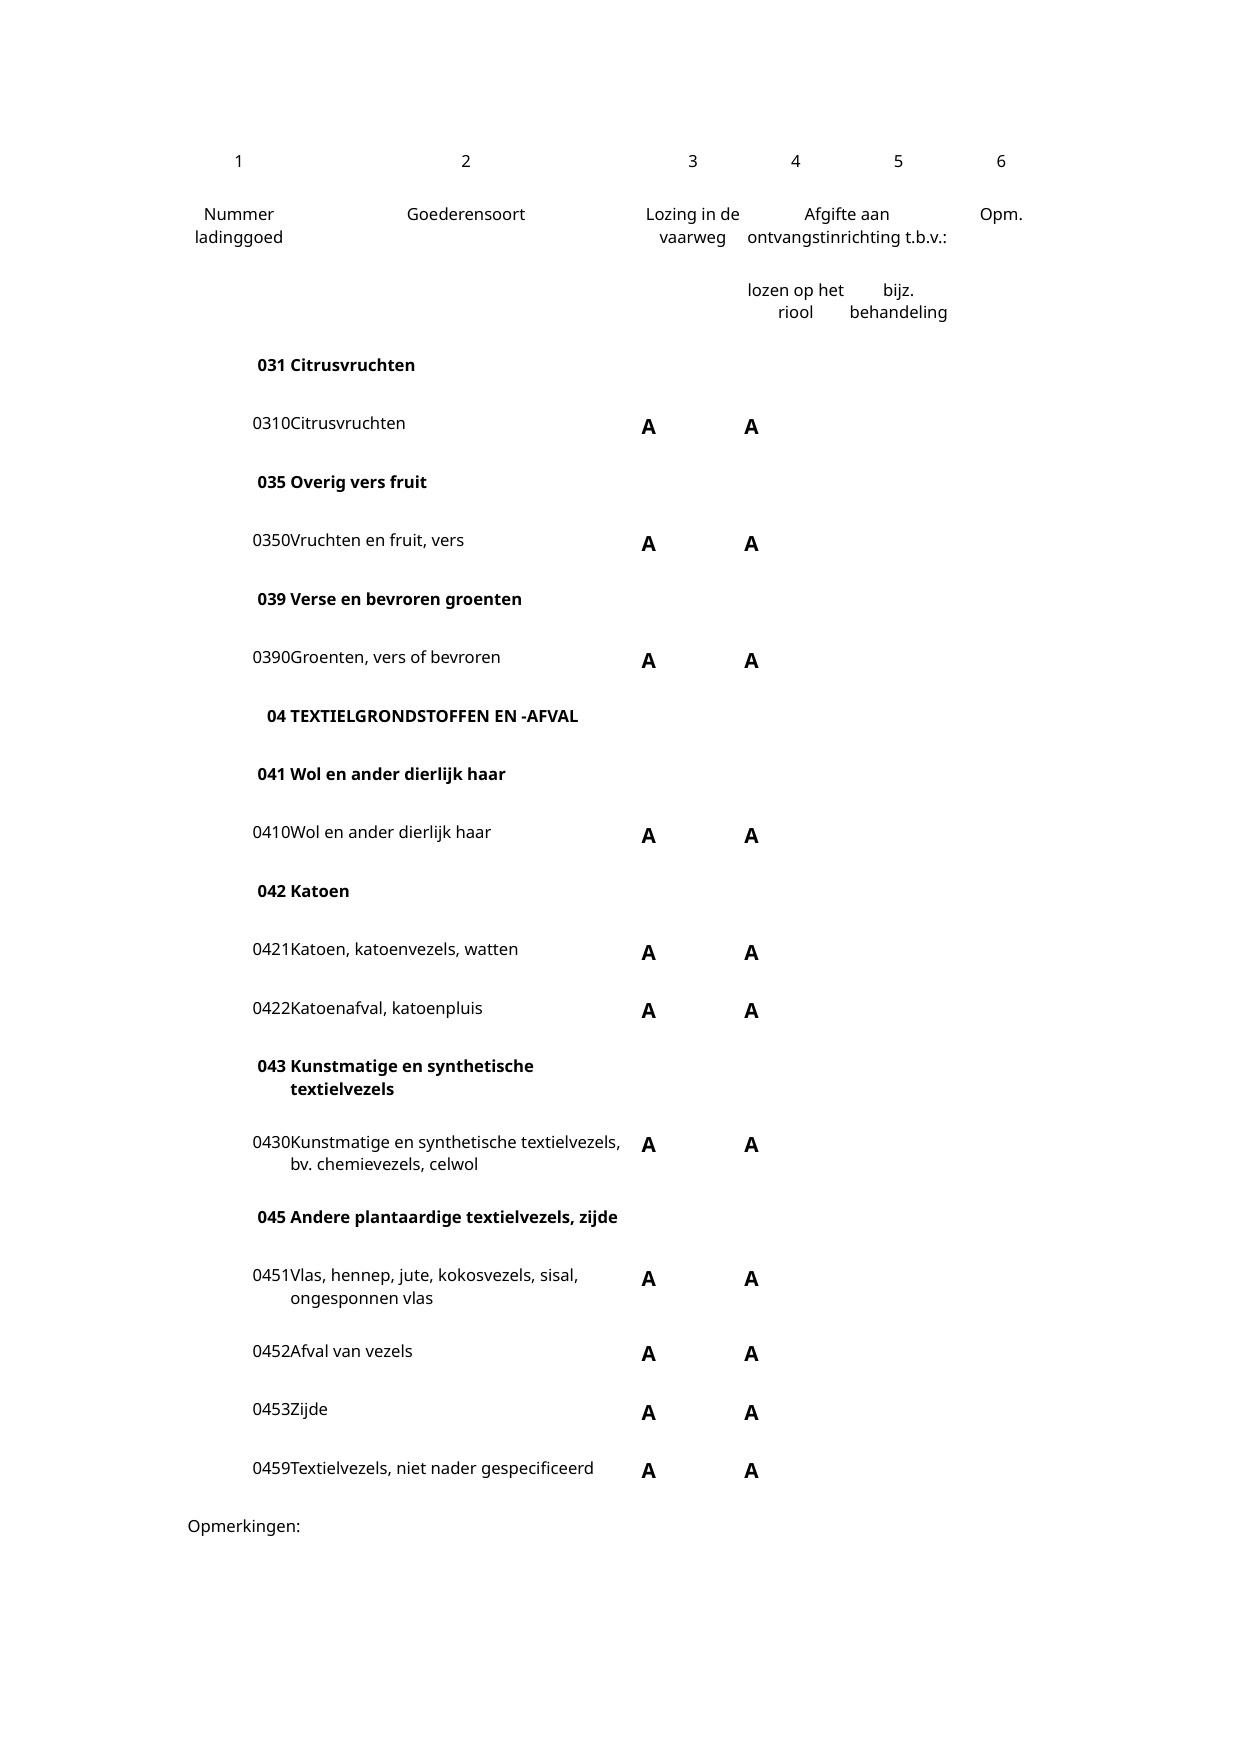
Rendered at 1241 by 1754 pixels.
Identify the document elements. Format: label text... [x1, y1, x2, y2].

table_cell [641, 470, 744, 529]
table_header 5 [847, 150, 950, 203]
table_cell Afgifte aan ontvangstinrichting t.b.v.: [744, 203, 950, 278]
table_cell 0459 [188, 1456, 290, 1515]
table_cell [641, 704, 744, 763]
table_cell Kunstmatige en synthetische textielvezels [290, 1055, 641, 1130]
table_cell A [744, 1130, 847, 1206]
table_cell [744, 587, 847, 646]
table_cell [950, 470, 1053, 529]
table_cell A [744, 412, 847, 470]
table_cell lozen op het riool [744, 278, 847, 353]
table_cell 0310 [188, 412, 290, 470]
table_cell A [641, 529, 744, 587]
table_cell [847, 412, 950, 470]
table_cell 0452 [188, 1340, 290, 1398]
table_cell Zijde [290, 1398, 641, 1456]
table_cell 0350 [188, 529, 290, 587]
table_cell Katoen [290, 880, 641, 938]
table_cell [950, 1206, 1053, 1264]
table_cell 041 [188, 763, 290, 821]
table_cell A [641, 1130, 744, 1206]
table_cell bijz. behandeling [847, 278, 950, 353]
table_cell [950, 354, 1053, 412]
table_cell A [641, 821, 744, 879]
table_cell A [641, 1264, 744, 1339]
table_cell [950, 996, 1053, 1055]
table_cell [950, 529, 1053, 587]
table_cell [950, 1055, 1053, 1130]
table_cell A [744, 938, 847, 996]
table_cell Verse en bevroren groenten [290, 587, 641, 646]
table_cell A [641, 1456, 744, 1515]
table_cell [847, 587, 950, 646]
table_cell [950, 704, 1053, 763]
table_cell [847, 646, 950, 704]
table_cell Wol en ander dierlijk haar [290, 763, 641, 821]
table_cell [847, 1456, 950, 1515]
table_cell [847, 354, 950, 412]
table_cell [847, 880, 950, 938]
table_cell 031 [188, 354, 290, 412]
table_cell [744, 704, 847, 763]
table_cell A [744, 646, 847, 704]
table_cell [950, 821, 1053, 879]
table_cell Kunstmatige en synthetische textielvezels, bv. chemievezels, celwol [290, 1130, 641, 1206]
table_cell 04 [188, 704, 290, 763]
table_cell A [744, 529, 847, 587]
table_cell [641, 1206, 744, 1264]
table_cell A [641, 646, 744, 704]
table_cell [847, 1264, 950, 1339]
table_cell [950, 412, 1053, 470]
table_cell 0453 [188, 1398, 290, 1456]
table_cell [744, 354, 847, 412]
table_cell [744, 1206, 847, 1264]
table_cell [744, 880, 847, 938]
table_cell [847, 821, 950, 879]
table_cell [950, 587, 1053, 646]
table_header 2 [290, 150, 641, 203]
table_cell Opmerkingen: [188, 1515, 1053, 1537]
table_cell [847, 1130, 950, 1206]
table_cell [950, 646, 1053, 704]
table_cell Opm. [950, 203, 1053, 353]
table_cell [641, 354, 744, 412]
table_cell Vruchten en fruit, vers [290, 529, 641, 587]
table_cell 0410 [188, 821, 290, 879]
table_cell Citrusvruchten [290, 354, 641, 412]
table_cell A [641, 1340, 744, 1398]
table_cell Citrusvruchten [290, 412, 641, 470]
table_cell 0430 [188, 1130, 290, 1206]
table_cell 0422 [188, 996, 290, 1055]
table_cell 035 [188, 470, 290, 529]
table_cell A [641, 412, 744, 470]
table_cell [950, 1398, 1053, 1456]
table_cell TEXTIELGRONDSTOFFEN EN -AFVAL [290, 704, 641, 763]
table_cell [950, 1130, 1053, 1206]
table_header 3 [641, 150, 744, 203]
table_cell [847, 470, 950, 529]
table_cell A [641, 996, 744, 1055]
table_cell A [744, 1340, 847, 1398]
table_cell Groenten, vers of bevroren [290, 646, 641, 704]
table_cell 045 [188, 1206, 290, 1264]
table_cell Goederensoort [290, 203, 641, 353]
table_header 6 [950, 150, 1053, 203]
table_cell [641, 763, 744, 821]
table_cell A [744, 1456, 847, 1515]
table_cell [950, 763, 1053, 821]
table_header 1 [188, 150, 290, 203]
table_cell 0421 [188, 938, 290, 996]
table_cell Lozing in de vaarweg [641, 203, 744, 353]
table_cell A [641, 1398, 744, 1456]
table_cell [950, 1264, 1053, 1339]
table_cell Overig vers fruit [290, 470, 641, 529]
table_cell [847, 704, 950, 763]
table_cell [950, 880, 1053, 938]
table_cell Andere plantaardige textielvezels, zijde [290, 1206, 641, 1264]
table_cell [950, 938, 1053, 996]
table_cell Afval van vezels [290, 1340, 641, 1398]
table_cell 0390 [188, 646, 290, 704]
table_cell [641, 587, 744, 646]
table_cell Textielvezels, niet nader gespecificeerd [290, 1456, 641, 1515]
table_cell Katoenafval, katoenpluis [290, 996, 641, 1055]
table_cell 042 [188, 880, 290, 938]
table_cell 0451 [188, 1264, 290, 1339]
table_cell [847, 763, 950, 821]
table_cell [847, 1206, 950, 1264]
table_cell [744, 1055, 847, 1130]
table_header 4 [744, 150, 847, 203]
table_cell [950, 1340, 1053, 1398]
table_cell [847, 996, 950, 1055]
table_cell 043 [188, 1055, 290, 1130]
table_cell Katoen, katoenvezels, watten [290, 938, 641, 996]
table_cell A [744, 821, 847, 879]
table_cell [847, 938, 950, 996]
table_cell [744, 763, 847, 821]
table_cell [641, 880, 744, 938]
table_cell A [744, 1264, 847, 1339]
table_cell [744, 470, 847, 529]
table_cell A [744, 996, 847, 1055]
table_cell [847, 1340, 950, 1398]
table_cell Wol en ander dierlijk haar [290, 821, 641, 879]
table_cell [950, 1456, 1053, 1515]
table_cell [847, 1055, 950, 1130]
table_cell A [641, 938, 744, 996]
table_cell [847, 529, 950, 587]
table_cell Vlas, hennep, jute, kokosvezels, sisal, ongesponnen vlas [290, 1264, 641, 1339]
table_cell [847, 1398, 950, 1456]
table_cell Nummer ladinggoed [188, 203, 290, 353]
table_cell A [744, 1398, 847, 1456]
table_cell [641, 1055, 744, 1130]
table_cell 039 [188, 587, 290, 646]
